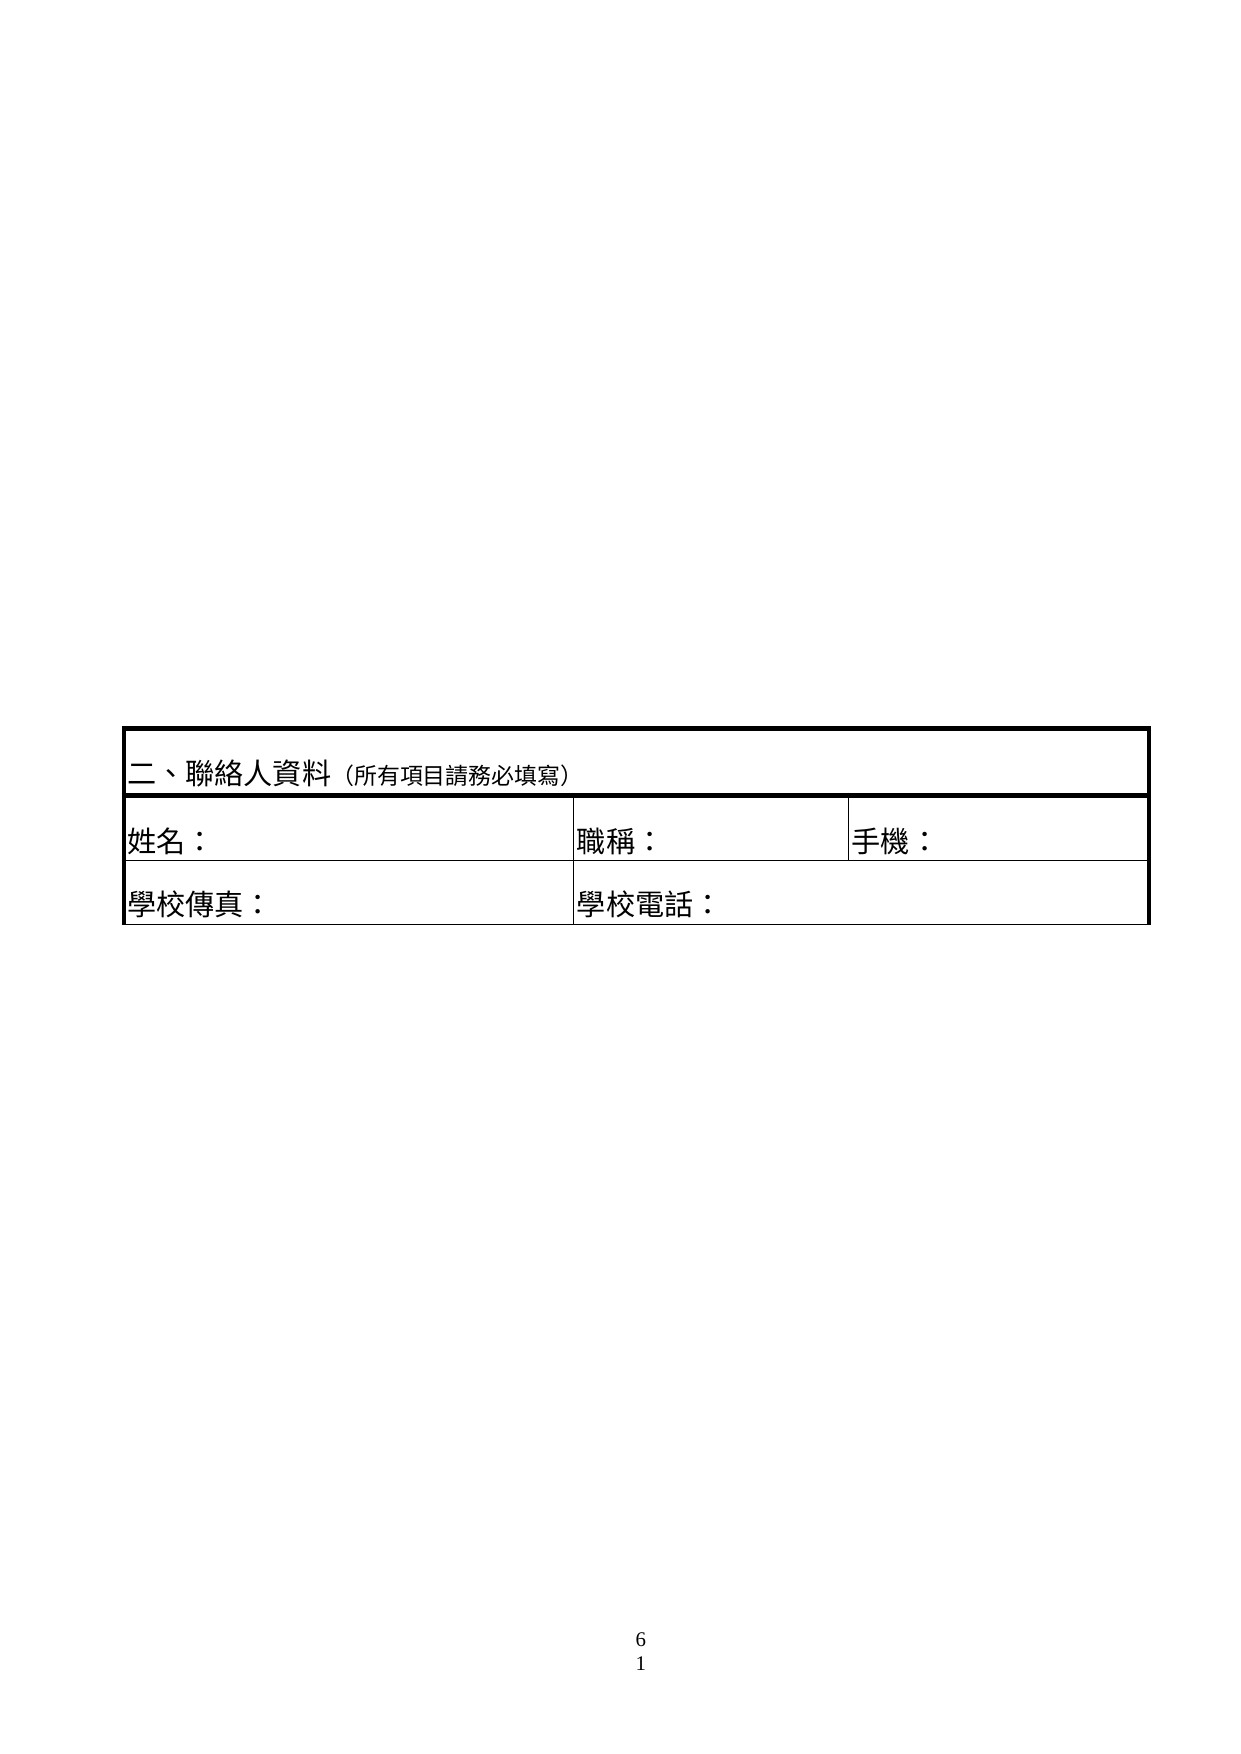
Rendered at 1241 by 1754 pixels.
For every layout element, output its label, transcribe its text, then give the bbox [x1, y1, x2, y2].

table_cell 手機： [849, 798, 1147, 860]
table_cell 姓名： [126, 798, 573, 860]
table_cell 學校電話： [574, 861, 1147, 924]
table_cell 二、聯絡人資料（所有項目請務必填寫） [126, 731, 1147, 793]
table_cell 職稱： [574, 798, 848, 860]
table_cell 學校傳真： [126, 861, 573, 924]
